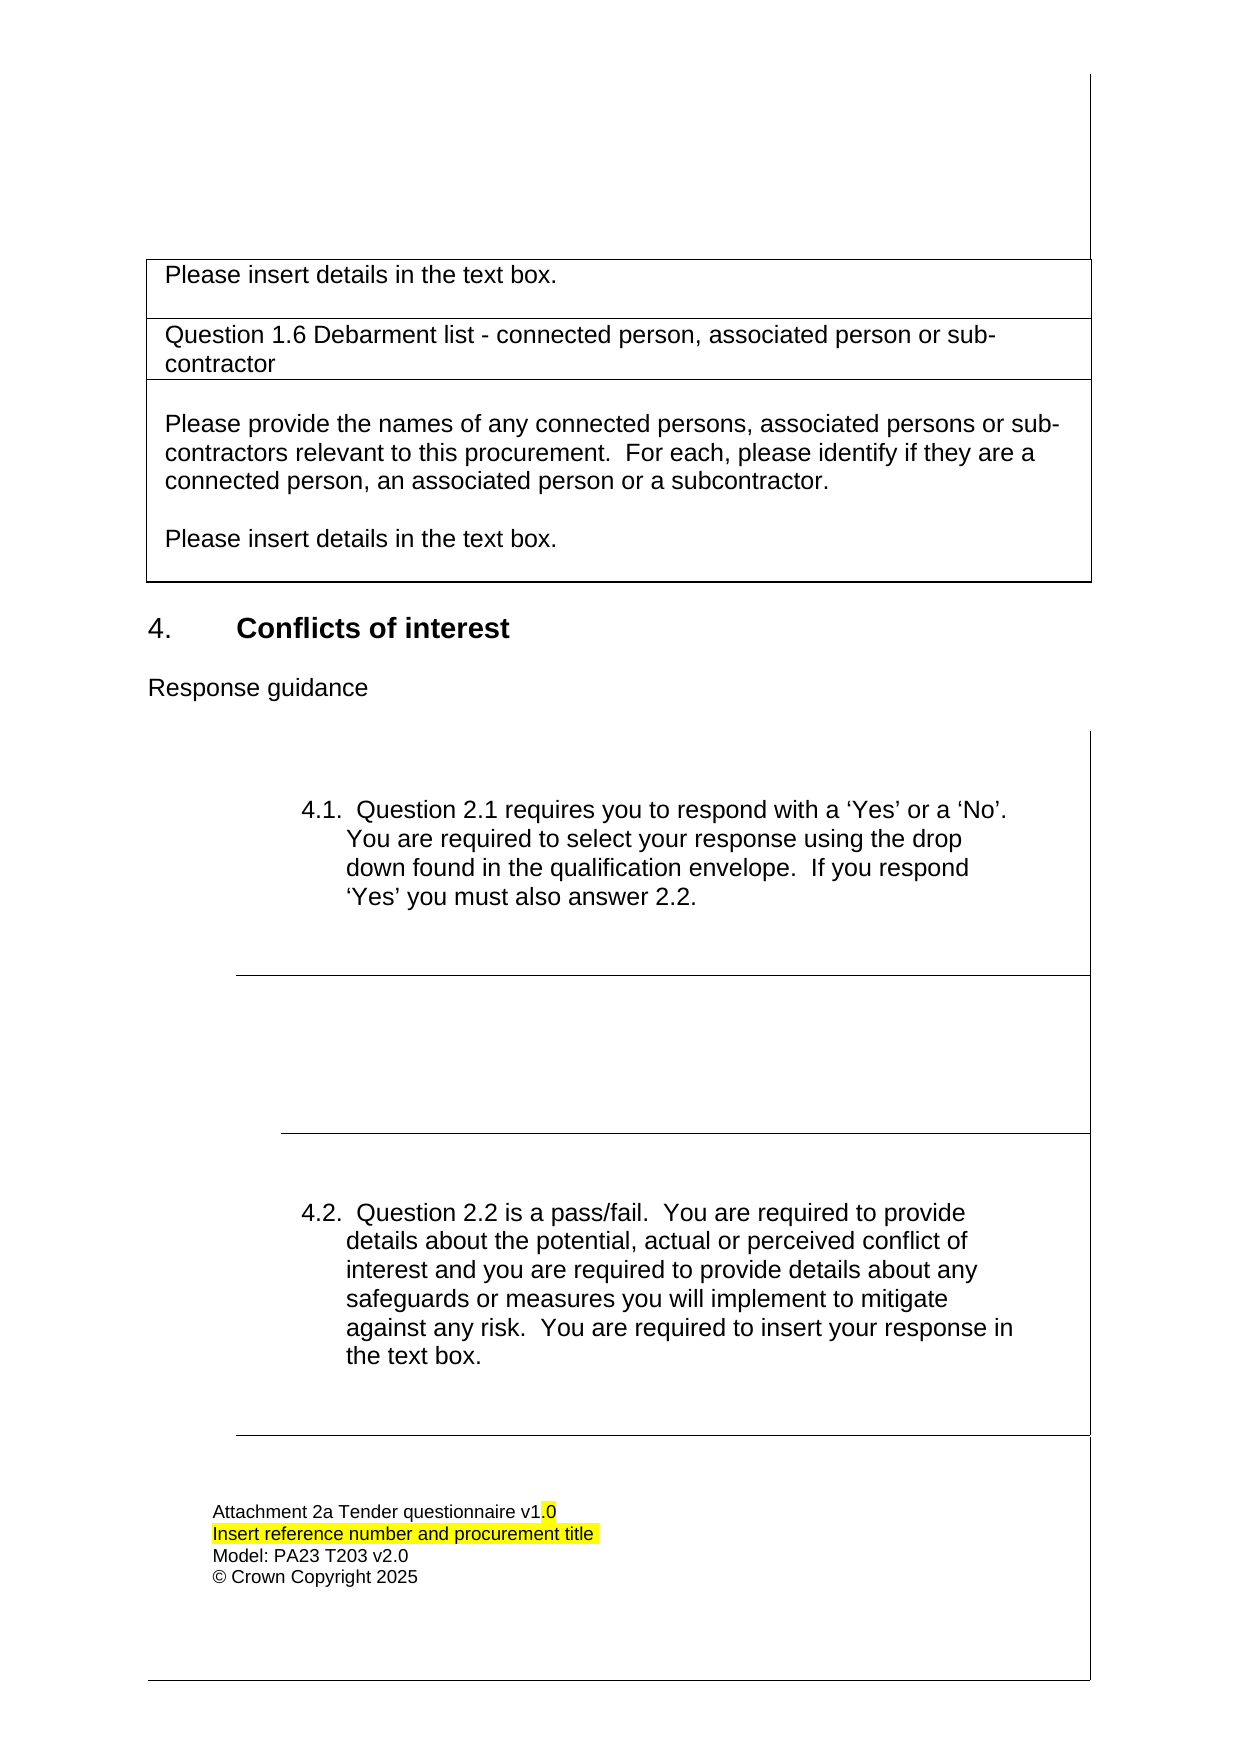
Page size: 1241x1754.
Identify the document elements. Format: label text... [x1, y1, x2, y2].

table_cell Please provide the names of any connected persons, associated persons or sub-contractors relevant to this procurement. For each, please identify if they are a connected person, an associated person or a subcontractor. Please insert details in the text box. [147, 380, 1091, 581]
subtitle Response guidance [148, 673, 1049, 702]
table_cell Question 1.6 Debarment list - connected person, associated person or sub-contractor [147, 319, 1091, 379]
table_cell Please insert details in the text box. [147, 260, 1091, 317]
list Question 2.2 is a pass/fail. You are required to provide details about the potential, actual or perceived conflict of interest and you are required to provide details about any safeguards or measures you will implement to mitigate against any risk. You are required to insert your response in the text box. [236, 1133, 1090, 1435]
list Question 2.1 requires you to respond with a ‘Yes’ or a ‘No’. You are required to select your response using the drop down found in the qualification envelope. If you respond ‘Yes’ you must also answer 2.2. [236, 731, 1090, 975]
subtitle Conflicts of interest [148, 611, 1090, 645]
